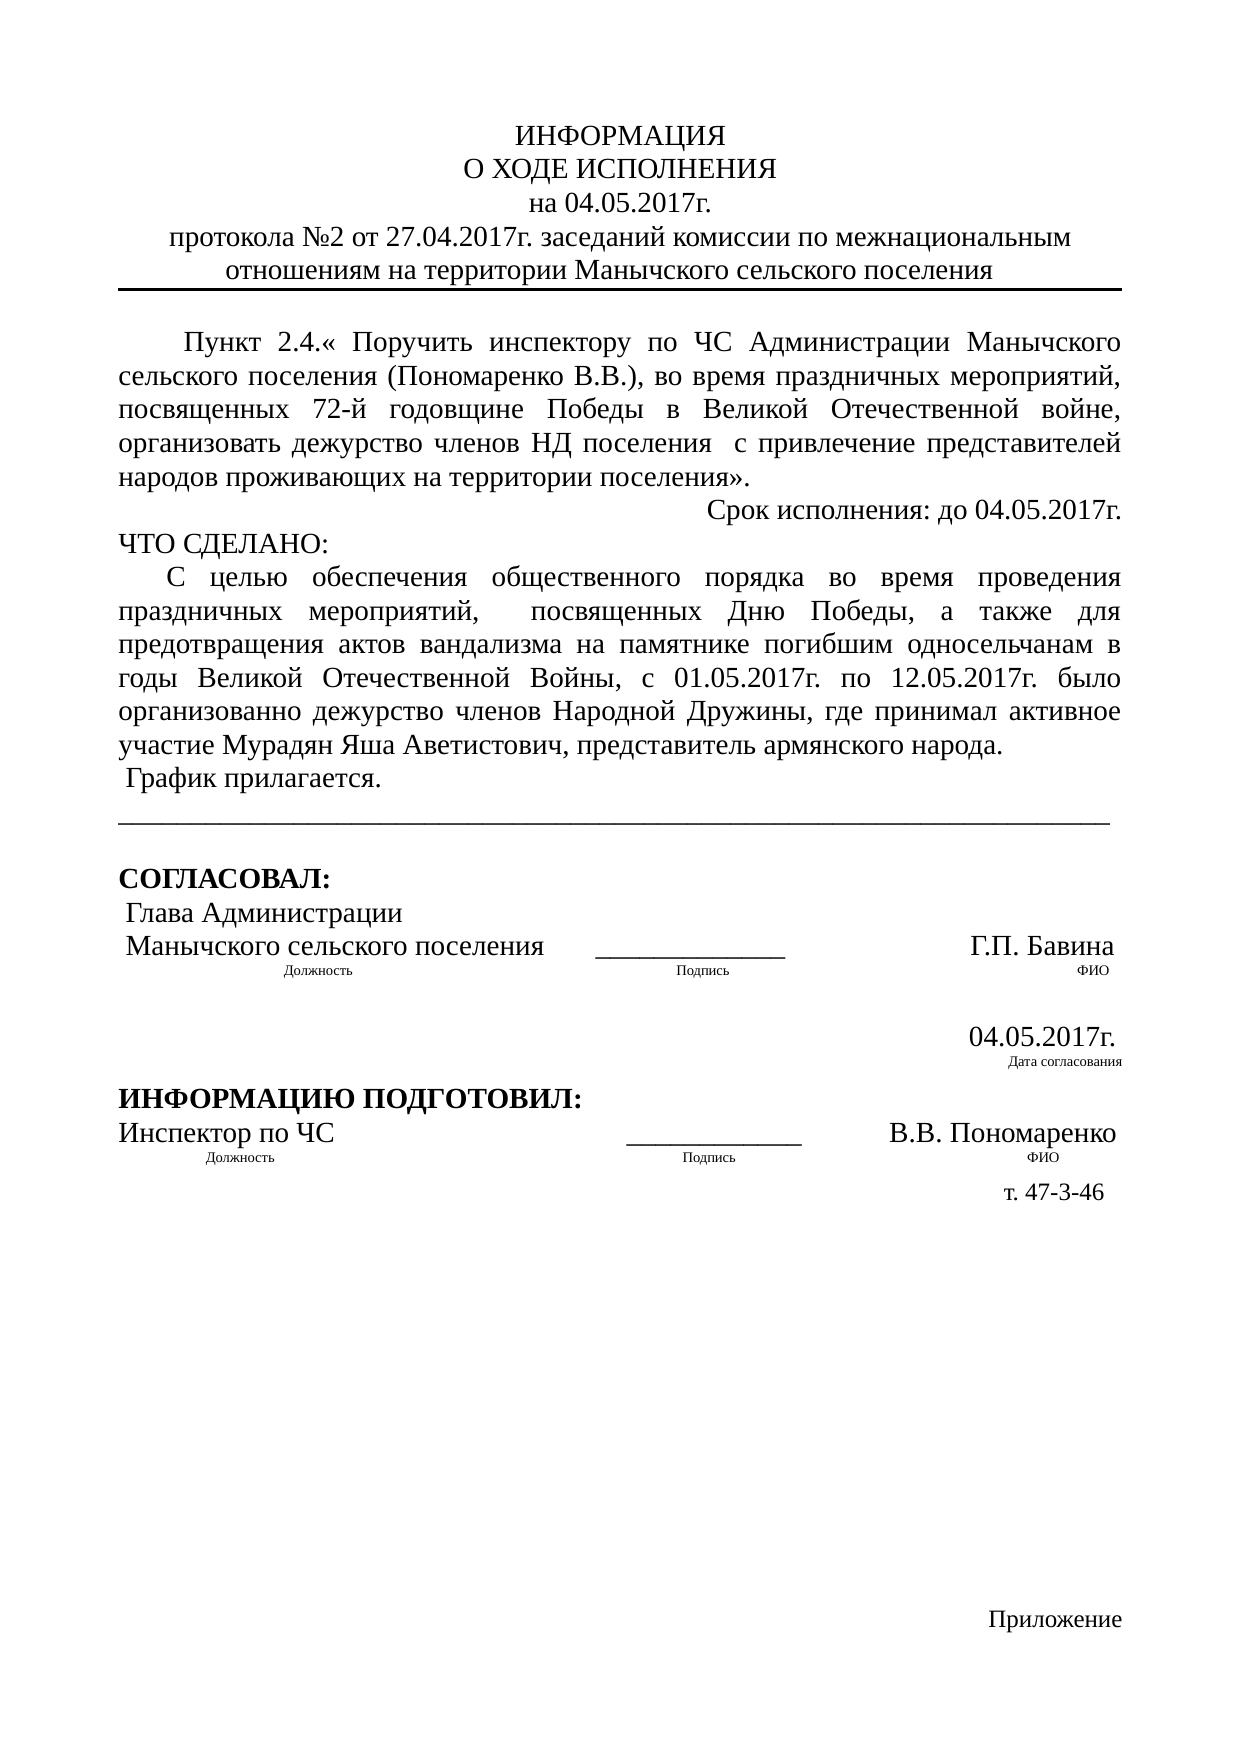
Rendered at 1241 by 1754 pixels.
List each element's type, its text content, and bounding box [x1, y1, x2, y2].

text на 04.05.2017г. [118, 185, 1122, 219]
text Пункт 2.4.« Поручить инспектору по ЧС Администрации Манычского сельского поселения (Пономаренко В.В.), во время праздничных мероприятий, посвященных 72-й годовщине Победы в Великой Отечественной войне, организовать дежурство членов НД поселения с привлечение представителей народов проживающих на территории поселения». [118, 324, 1122, 492]
text СОГЛАСОВАЛ: [118, 861, 1122, 895]
text т. 47-3-46 [118, 1177, 1122, 1206]
text График прилагается. [118, 761, 1122, 794]
text Манычского сельского поселения _____________ Г.П. Бавина [118, 928, 1122, 962]
text ЧТО СДЕЛАНО: [118, 526, 1122, 559]
text ИНФОРМАЦИЮ ПОДГОТОВИЛ: [118, 1082, 1122, 1115]
text Должность Подпись ФИО [118, 962, 1122, 991]
text 04.05.2017г. [118, 1019, 1122, 1053]
text Приложение [118, 1604, 1122, 1633]
text Дата согласования [118, 1053, 1122, 1082]
text протокола №2 от 27.04.2017г. заседаний комиссии по межнациональным отношениям на территории Манычского сельского поселения [118, 219, 1122, 288]
text С целью обеспечения общественного порядка во время проведения праздничных мероприятий, посвященных Дню Победы, а также для предотвращения актов вандализма на памятнике погибшим односельчанам в годы Великой Отечественной Войны, с 01.05.2017г. по 12.05.2017г. было организованно дежурство членов Народной Дружины, где принимал активное участие Мурадян Яша Аветистович, представитель армянского народа. [118, 559, 1122, 761]
text Глава Администрации [118, 895, 1122, 928]
text Срок исполнения: до 04.05.2017г. [118, 492, 1122, 526]
text О ХОДЕ ИСПОЛНЕНИЯ [118, 152, 1122, 185]
text Должность Подпись ФИО [118, 1149, 1122, 1177]
text Инспектор по ЧС ____________ В.В. Пономаренко [118, 1115, 1122, 1149]
text ____________________________________________________________________ [118, 794, 1122, 828]
text ИНФОРМАЦИЯ [118, 118, 1122, 152]
